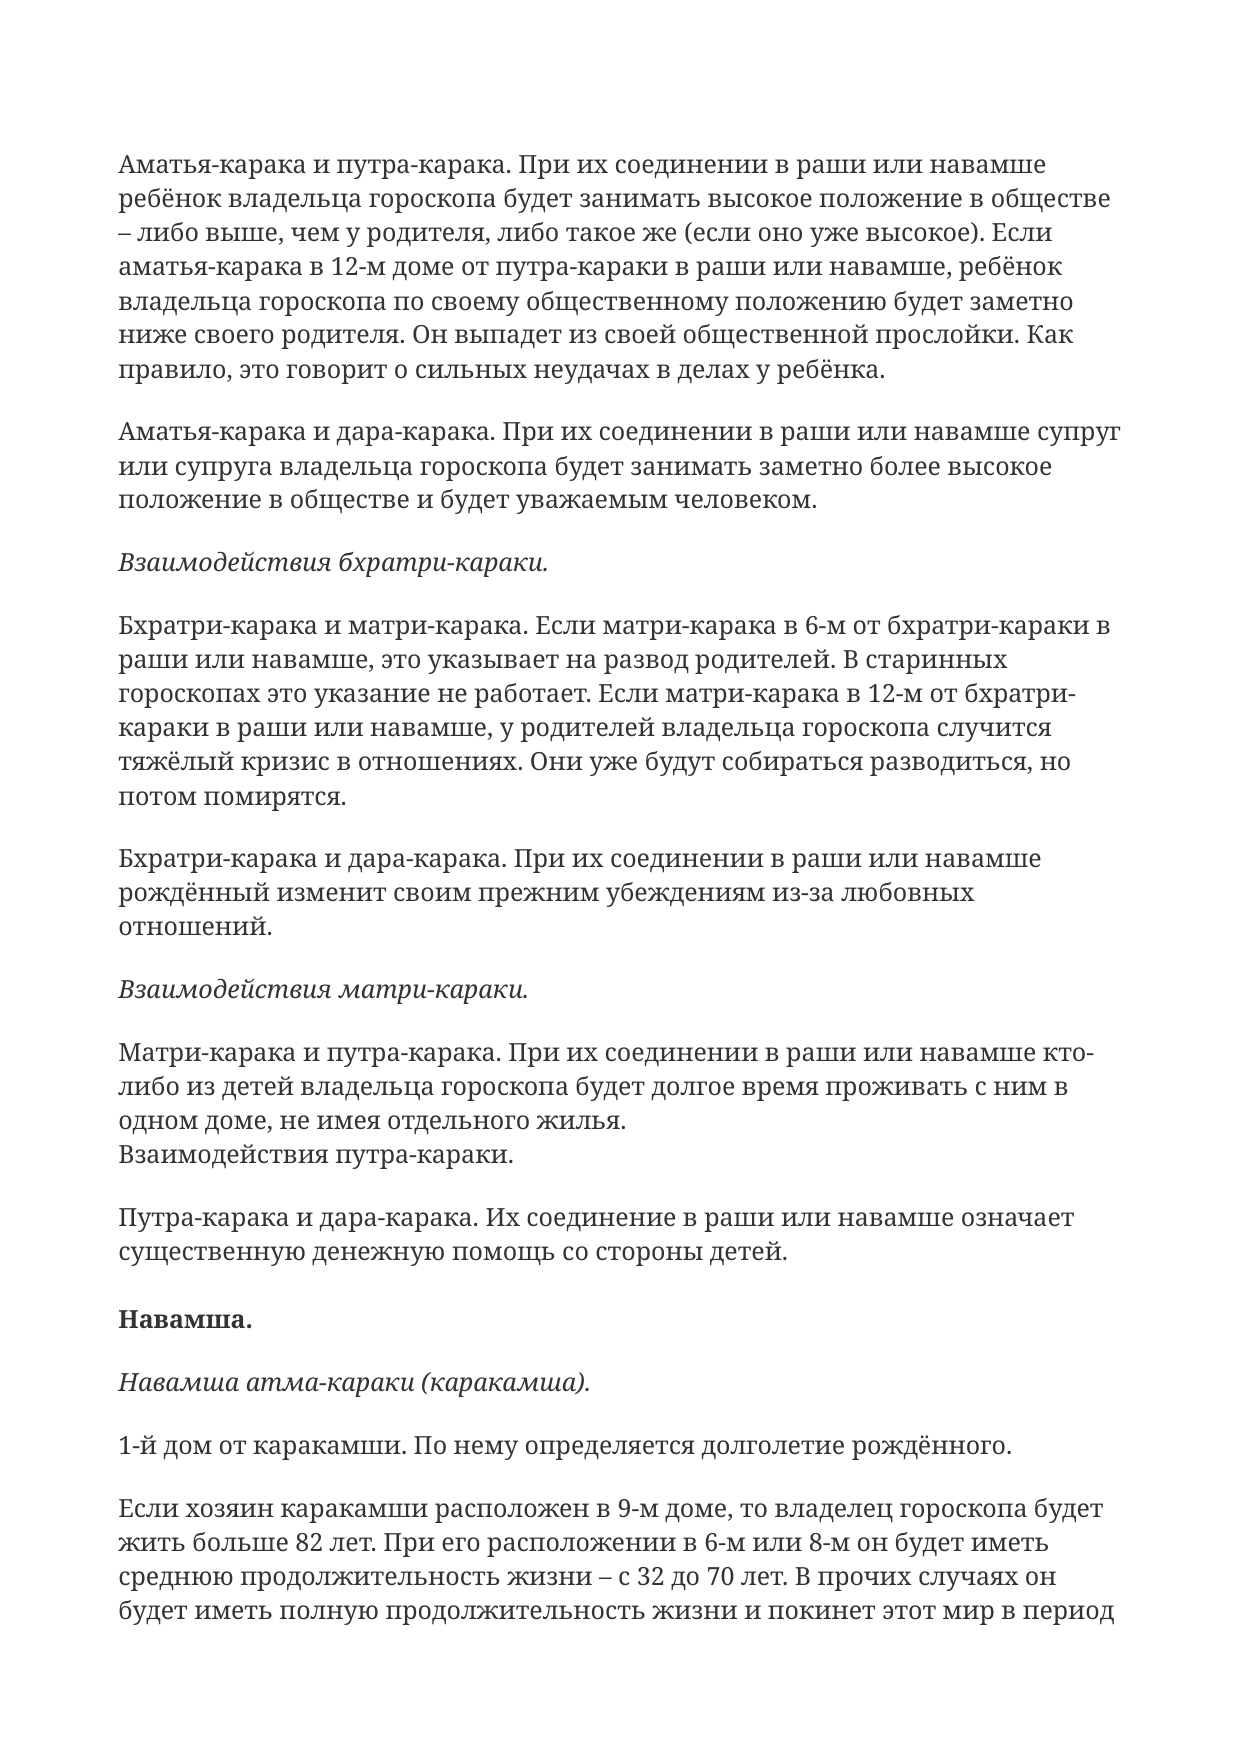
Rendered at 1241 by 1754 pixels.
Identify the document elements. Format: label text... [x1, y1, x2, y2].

text Матри-карака и путра-карака. При их соединении в раши или навамше кто-либо из детей владельца гороскопа будет долгое время проживать с ним в одном доме, не имея отдельного жилья. Взаимодействия путра-караки. [118, 1006, 1122, 1171]
text Аматья-карака и путра-карака. При их соединении в раши или навамше ребёнок владельца гороскопа будет занимать высокое положение в обществе – либо выше, чем у родителя, либо такое же (если оно уже высокое). Если аматья-карака в 12-м доме от путра-караки в раши или навамше, ребёнок владельца гороскопа по своему общественному положению будет заметно ниже своего родителя. Он выпадет из своей общественной прослойки. Как правило, это говорит о сильных неудачах в делах у ребёнка. [118, 147, 1122, 414]
text Путра-карака и дара-карака. Их соединение в раши или навамше означает существенную денежную помощь со стороны детей. [118, 1171, 1122, 1268]
text Бхратри-карака и матри-карака. Если матри-карака в 6-м от бхратри-караки в раши или навамше, это указывает на развод родителей. В старинных гороскопах это указание не работает. Если матри-карака в 12-м от бхратри-караки в раши или навамше, у родителей владельца гороскопа случится тяжёлый кризис в отношениях. Они уже будут собираться разводиться, но потом помирятся. [118, 608, 1122, 812]
text Навамша. [118, 1302, 1122, 1336]
text Бхратри-карака и дара-карака. При их соединении в раши или навамше рождённый изменит своим прежним убеждениям из-за любовных отношений. [118, 812, 1122, 943]
text Взаимодействия бхратри-караки. [118, 545, 1122, 608]
text 1-й дом от каракамши. По нему определяется долголетие рождённого. [118, 1399, 1122, 1462]
text Навамша атма-караки (каракамша). [118, 1336, 1122, 1399]
text Если хозяин каракамши расположен в 9-м доме, то владелец гороскопа будет жить больше 82 лет. При его расположении в 6-м или 8-м он будет иметь среднюю продолжительность жизни – с 32 до 70 лет. В прочих случаях он будет иметь полную продолжительность жизни и покинет этот мир в период [118, 1462, 1122, 1627]
text [118, 118, 1122, 147]
text Аматья-карака и дара-карака. При их соединении в раши или навамше супруг или супруга владельца гороскопа будет занимать заметно более высокое положение в обществе и будет уважаемым человеком. [118, 414, 1122, 545]
text Взаимодействия матри-караки. [118, 943, 1122, 1006]
